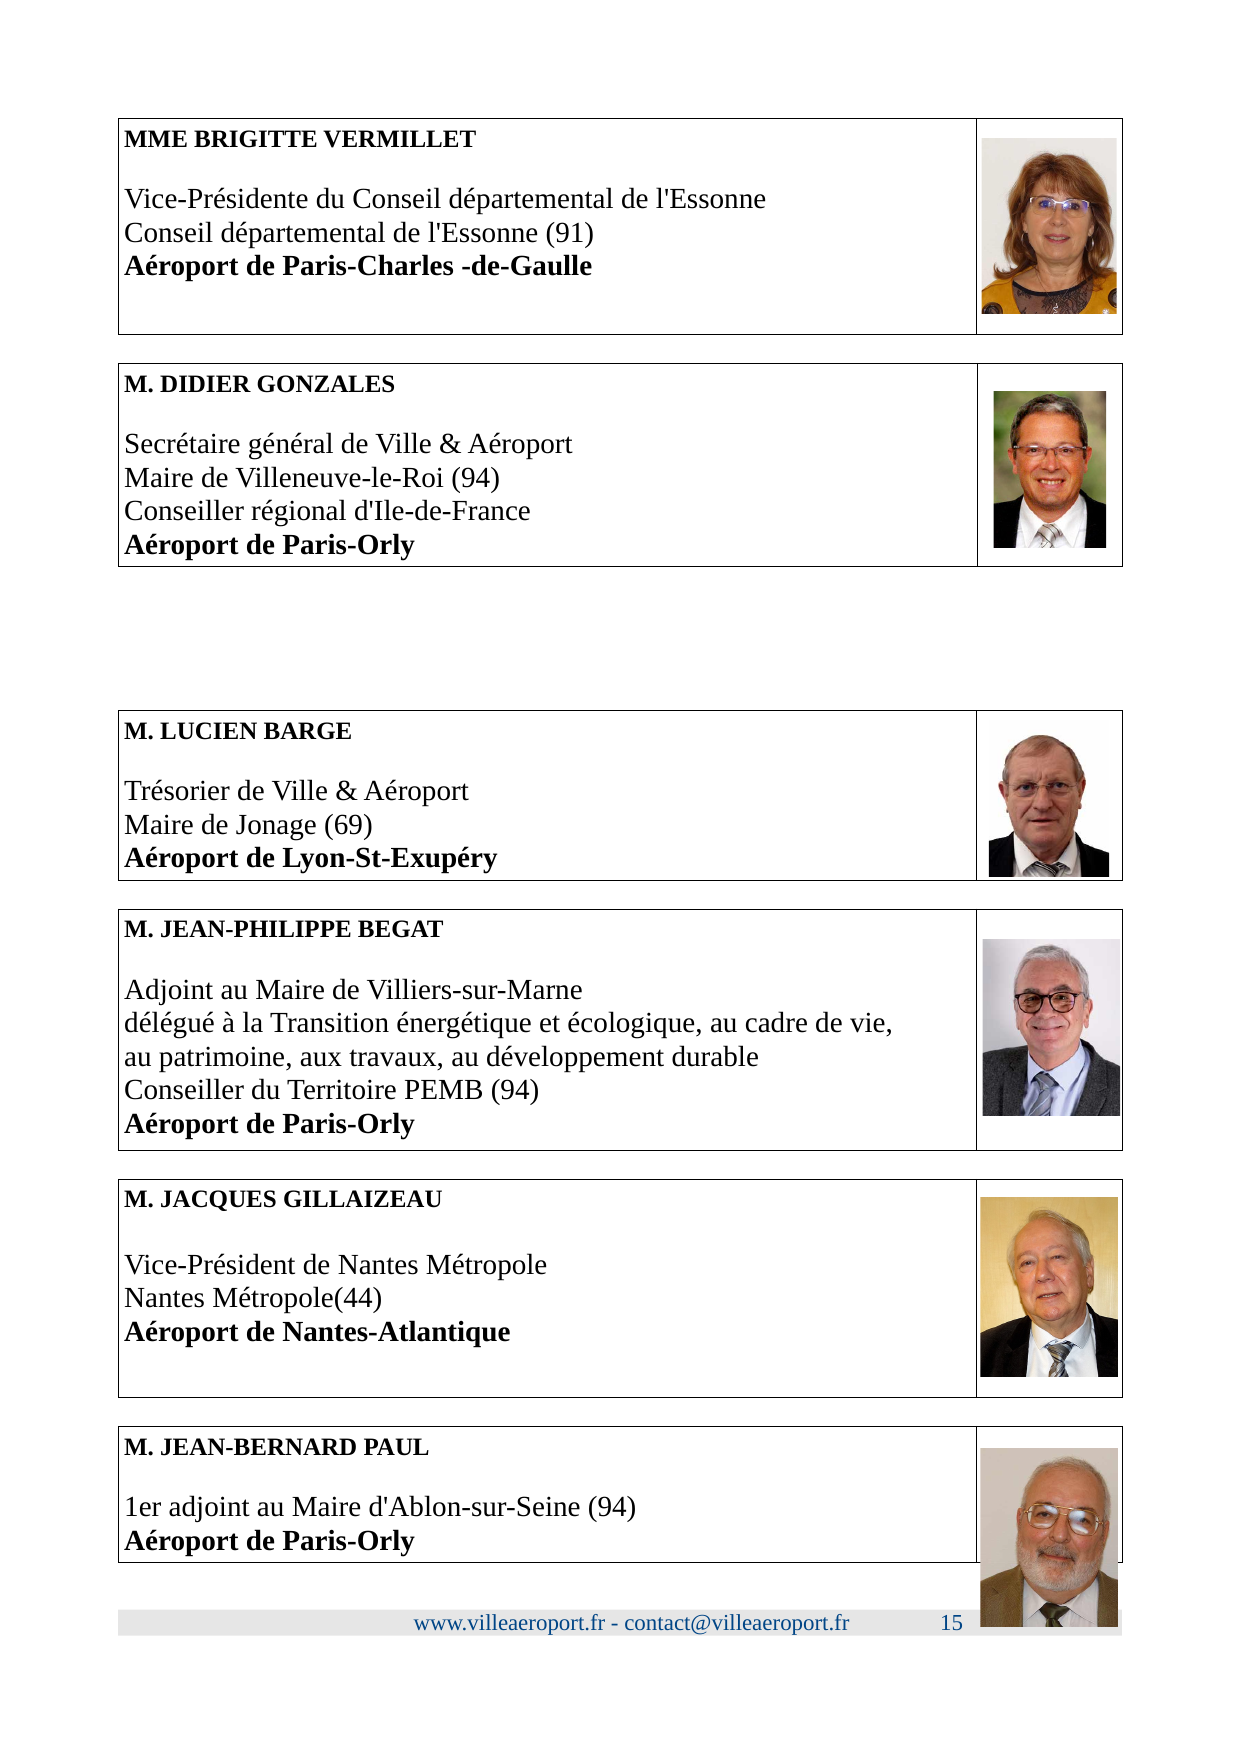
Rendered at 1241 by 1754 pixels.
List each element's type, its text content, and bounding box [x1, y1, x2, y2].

table_header [978, 364, 1122, 547]
table_header [977, 910, 1122, 1150]
picture [980, 1448, 1118, 1627]
table_header [977, 1198, 1122, 1397]
table_header M. LUCIEN BARGE Trésorier de Ville & Aéroport Maire de Jonage (69) Aéroport de Lyon-St-Exupéry [119, 711, 976, 879]
picture [988, 720, 1110, 877]
table_header [978, 548, 1122, 566]
table_header M. JEAN-PHILIPPE BEGAT Adjoint au Maire de Villiers-sur-Marne délégué à la Transition énergétique et écologique, au cadre de vie, au patrimoine, aux travaux, au développement durable Conseiller du Territoire PEMB (94) Aéroport de Paris-Orly [119, 910, 976, 1150]
table_header M. JACQUES GILLAIZEAU Vice-Président de Nantes Métropole Nantes Métropole(44) Aéroport de Nantes-Atlantique [119, 1180, 976, 1397]
table_header [977, 1180, 1122, 1197]
table_header [977, 119, 1122, 334]
picture [981, 138, 1117, 314]
picture [993, 391, 1107, 548]
picture [980, 1197, 1118, 1377]
table_header M. JEAN-BERNARD PAUL 1er adjoint au Maire d'Ablon-sur-Seine (94) Aéroport de Paris-Orly [119, 1427, 976, 1562]
picture [982, 939, 1121, 1116]
table_header MME BRIGITTE VERMILLET Vice-Présidente du Conseil départemental de l'Essonne Conseil départemental de l'Essonne (91) Aéroport de Paris-Charles -de-Gaulle [119, 119, 976, 334]
table_header [977, 711, 1122, 879]
table_header [977, 1427, 1122, 1562]
table_header M. DIDIER GONZALES Secrétaire général de Ville & Aéroport Maire de Villeneuve-le-Roi (94) Conseiller régional d'Ile-de-France Aéroport de Paris-Orly [119, 364, 977, 566]
